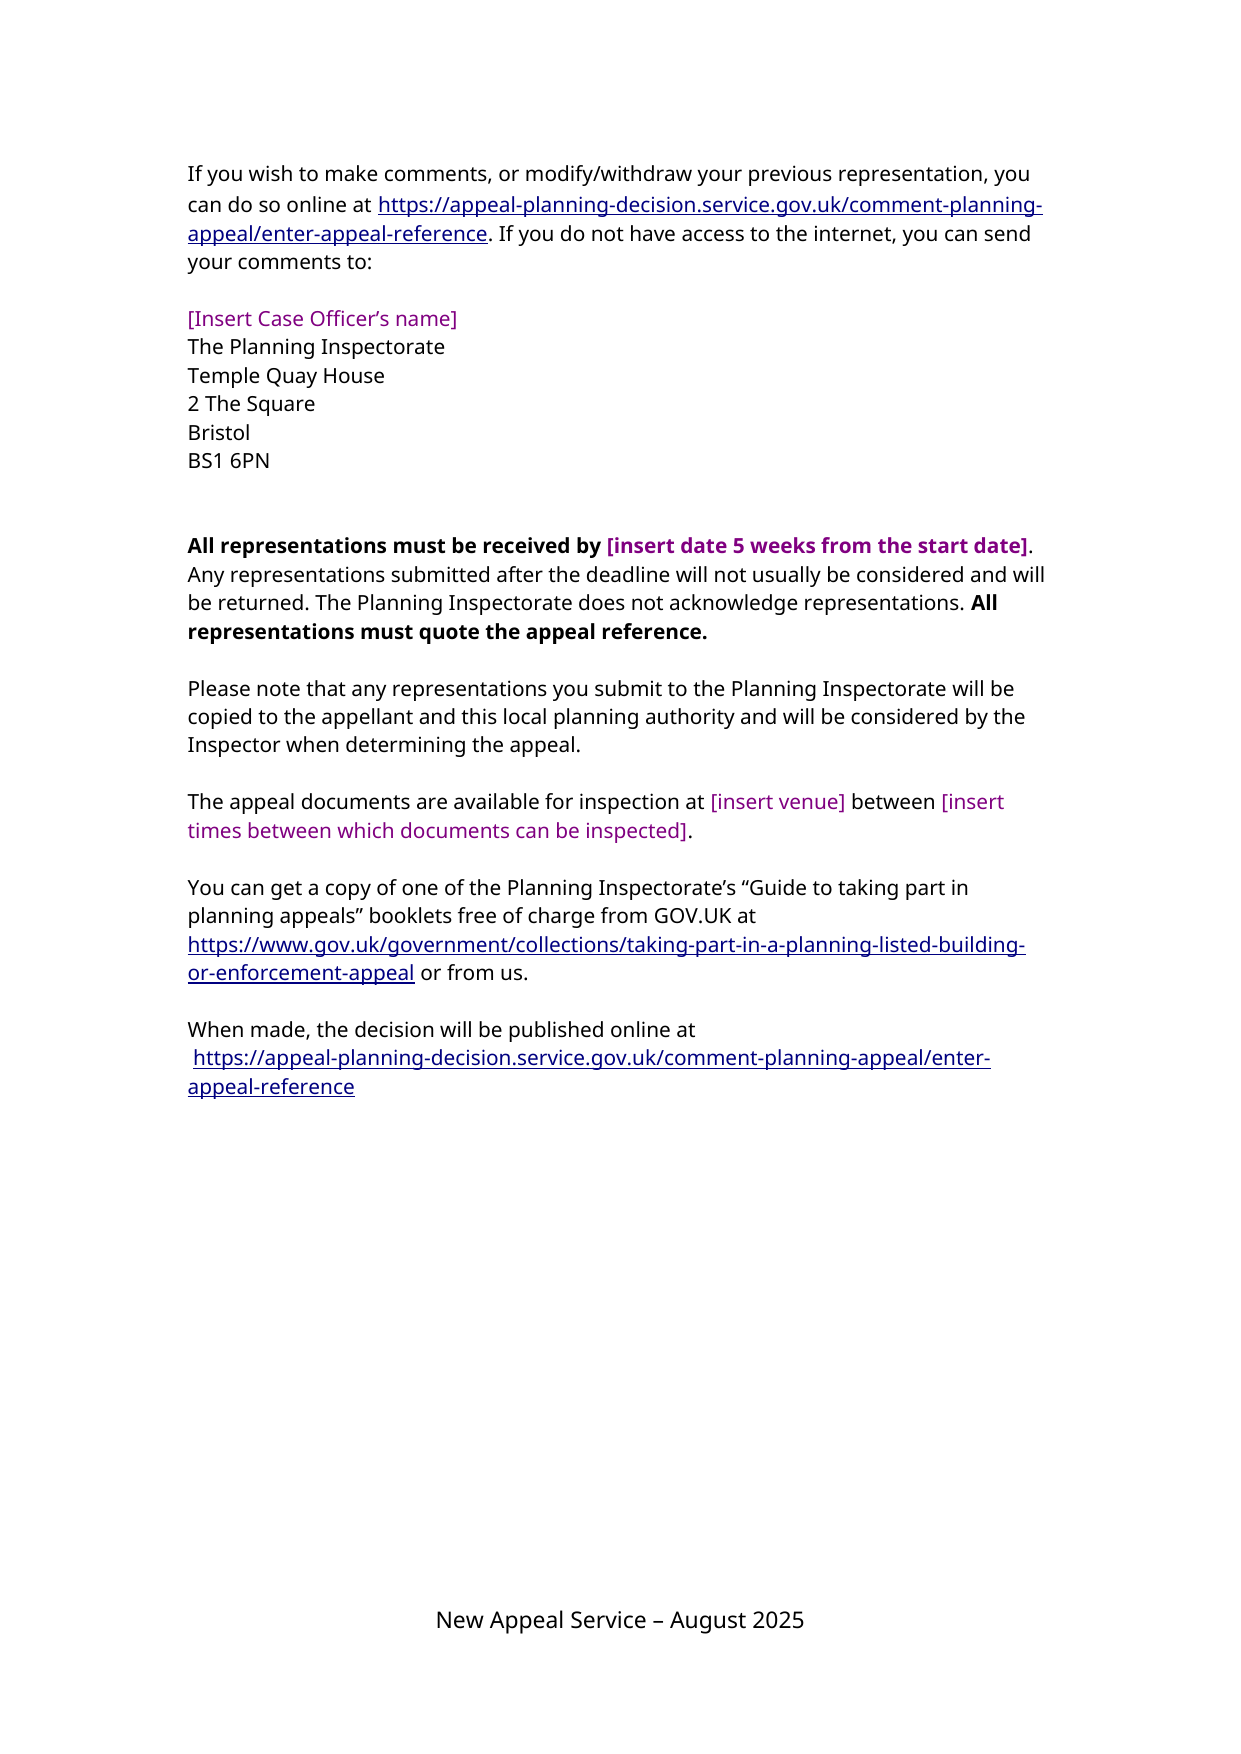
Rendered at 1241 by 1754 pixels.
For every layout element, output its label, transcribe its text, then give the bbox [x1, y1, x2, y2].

text 2 The Square [187, 389, 1053, 418]
text [Insert Case Officer’s name] [187, 304, 1053, 332]
text Temple Quay House [187, 361, 1053, 389]
text You can get a copy of one of the Planning Inspectorate’s “Guide to taking part in planning appeals” booklets free of charge from GOV.UK at https://www.gov.uk/government/collections/taking-part-in-a-planning-listed-building-or-enforcement-appeal or from us. [187, 873, 1053, 987]
text BS1 6PN [187, 446, 1053, 475]
text All representations must be received by [insert date 5 weeks from the start date]. Any representations submitted after the deadline will not usually be considered and will be returned. The Planning Inspectorate does not acknowledge representations. All representations must quote the appeal reference. [187, 532, 1053, 645]
text The Planning Inspectorate [187, 332, 1053, 361]
text https://appeal-planning-decision.service.gov.uk/comment-planning-appeal/enter-appeal-reference [187, 1043, 1053, 1100]
text If you wish to make comments, or modify/withdraw your previous representation, you can do so online at https://appeal-planning-decision.service.gov.uk/comment-planning-appeal/enter-appeal-reference. If you do not have access to the internet, you can send your comments to: [187, 159, 1053, 276]
text The appeal documents are available for inspection at [insert venue] between [insert times between which documents can be inspected]. [187, 787, 1053, 844]
text Bristol [187, 418, 1053, 446]
text Please note that any representations you submit to the Planning Inspectorate will be copied to the appellant and this local planning authority and will be considered by the Inspector when determining the appeal. [187, 674, 1053, 759]
text When made, the decision will be published online at [187, 1015, 1053, 1043]
